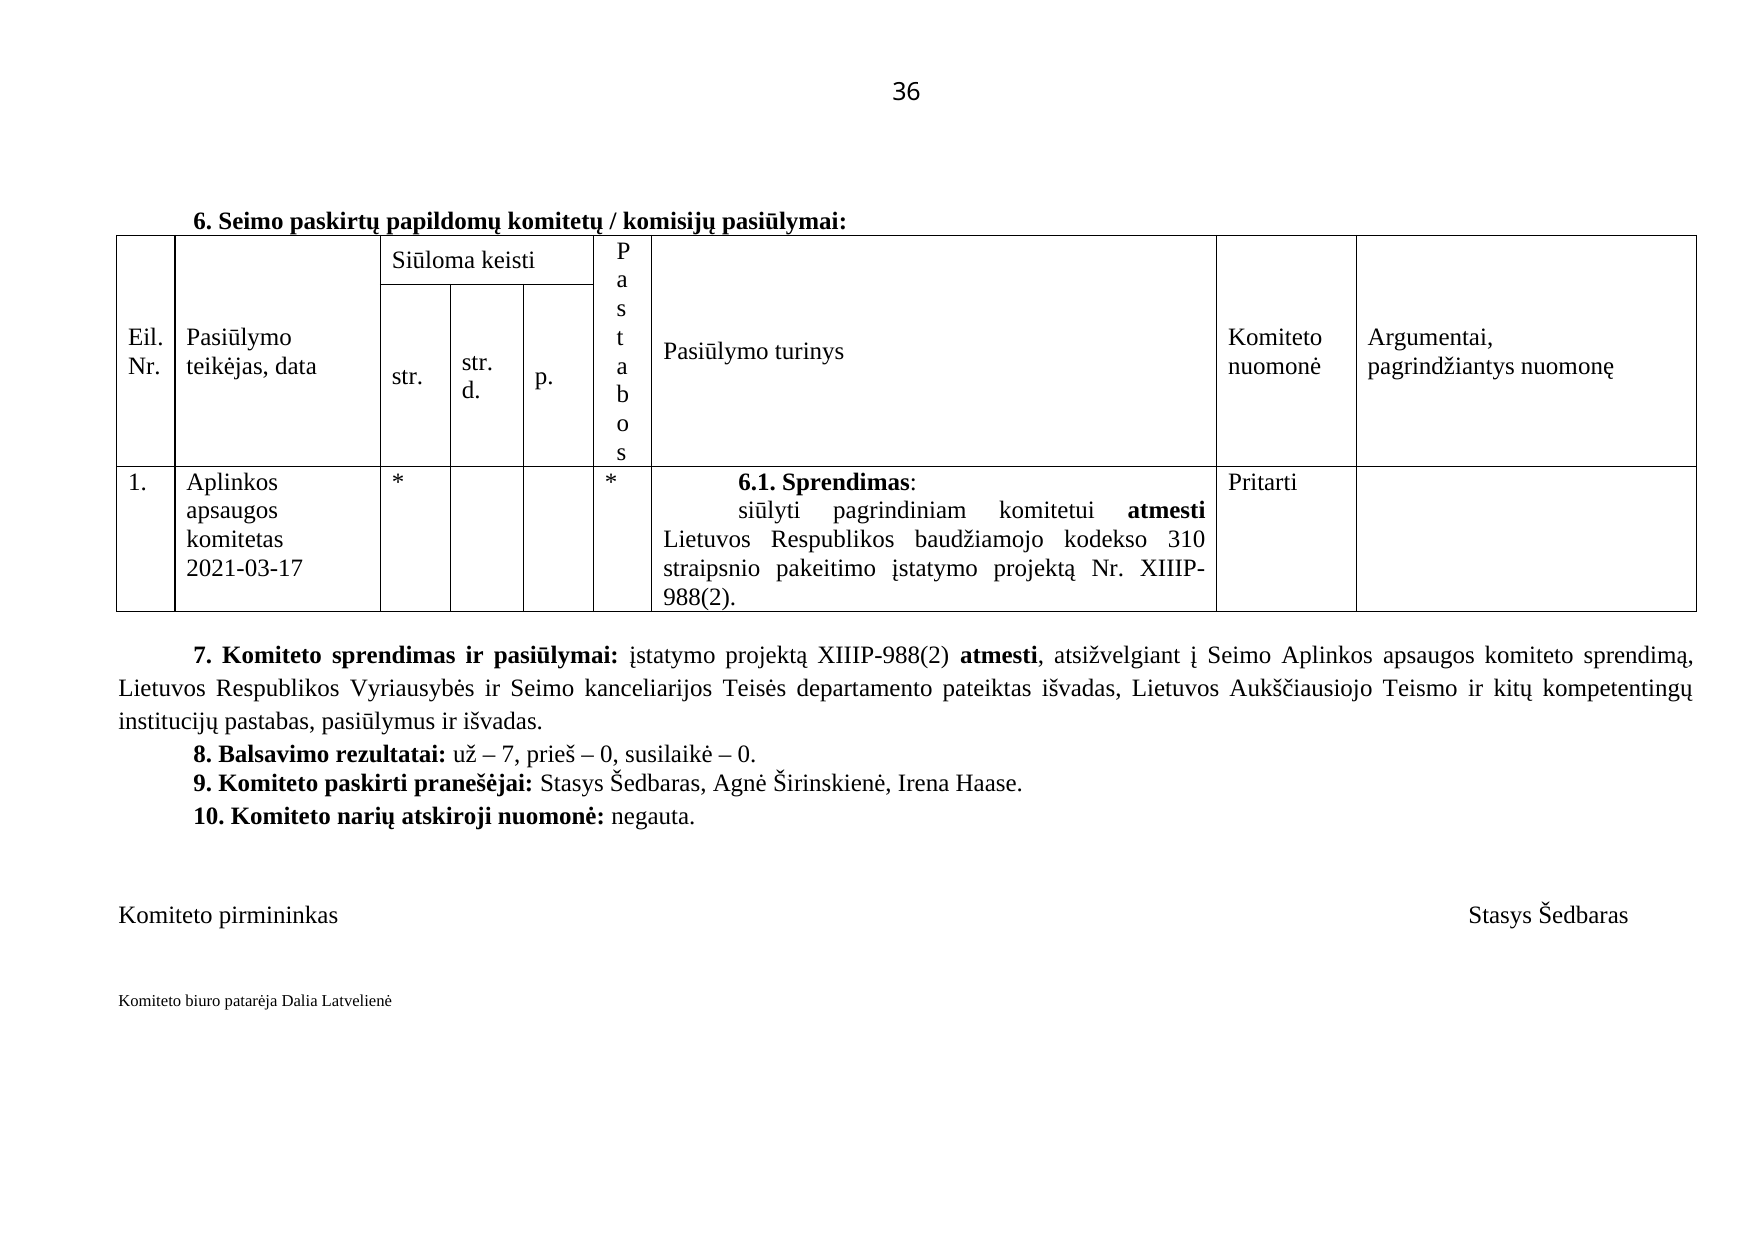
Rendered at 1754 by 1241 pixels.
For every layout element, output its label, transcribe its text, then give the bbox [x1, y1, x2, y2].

table_header Argumentai, pagrindžiantys nuomonę [1357, 236, 1696, 466]
text 6. Seimo paskirtų papildomų komitetų / komisijų pasiūlymai: [118, 206, 1695, 235]
text 7. Komiteto sprendimas ir pasiūlymai: įstatymo projektą XIIIP-988(2) atmesti, atsižvelgiant į Seimo Aplinkos apsaugos komiteto sprendimą, Lietuvos Respublikos Vyriausybės ir Seimo kanceliarijos Teisės departamento pateiktas išvadas, Lietuvos Aukščiausiojo Teismo ir kitų kompetentingų institucijų pastabas, pasiūlymus ir išvadas. [118, 640, 1695, 735]
table_header Komiteto nuomonė [1217, 236, 1356, 466]
text 9. Komiteto paskirti pranešėjai: Stasys Šedbaras, Agnė Širinskienė, Irena Haase. [118, 768, 1695, 797]
table_header Pasiūlymo teikėjas, data [176, 236, 380, 466]
table_cell [524, 467, 593, 611]
table_cell 1. [117, 467, 174, 611]
table_header Eil. Nr. [117, 236, 174, 466]
table_cell [1357, 467, 1696, 611]
text Komiteto pirmininkas Stasys Šedbaras [118, 900, 1695, 929]
table_cell str. [381, 285, 450, 466]
table_header Pastabos [594, 236, 651, 466]
text 8. Balsavimo rezultatai: už – 7, prieš – 0, susilaikė – 0. [118, 739, 1695, 768]
table_cell p. [524, 285, 593, 466]
table_cell * [381, 467, 450, 611]
text Komiteto biuro patarėja Dalia Latvelienė [118, 991, 1695, 1010]
table_cell 6.1. Sprendimas: siūlyti pagrindiniam komitetui atmesti Lietuvos Respublikos baudžiamojo kodekso 310 straipsnio pakeitimo įstatymo projektą Nr. XIIIP-988(2). [652, 467, 1216, 611]
table_cell Aplinkos apsaugos komitetas 2021-03-17 [176, 467, 380, 611]
table_cell [451, 467, 523, 611]
table_cell * [594, 467, 651, 611]
table_cell str. d. [451, 285, 523, 466]
table_cell Pritarti [1217, 467, 1356, 611]
table_header Siūloma keisti [381, 236, 593, 284]
table_header Pasiūlymo turinys [652, 236, 1216, 466]
text 10. Komiteto narių atskiroji nuomonė: negauta. [118, 801, 1695, 830]
